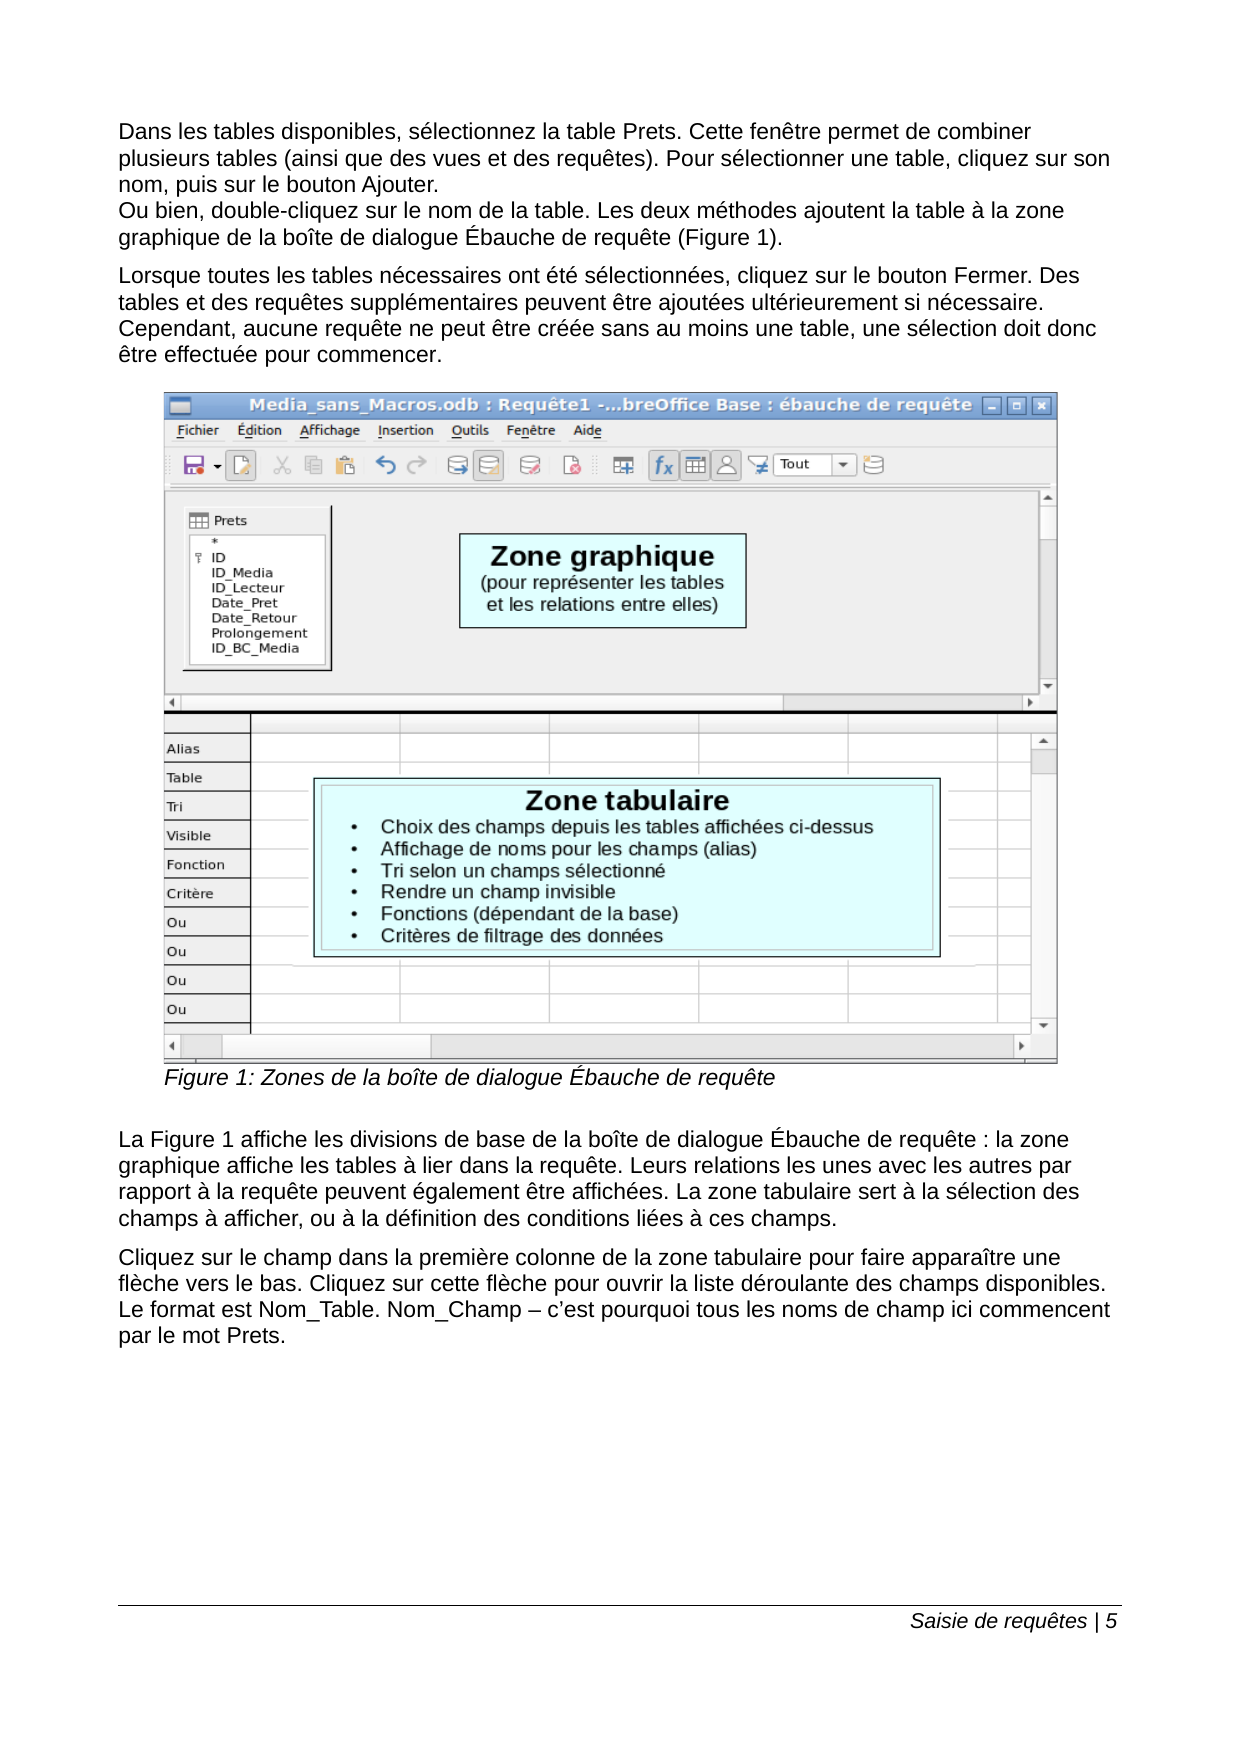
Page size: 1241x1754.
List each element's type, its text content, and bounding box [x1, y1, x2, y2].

text Figure 1: Zones de la boîte de dialogue Ébauche de requête [164, 1063, 1076, 1090]
text Dans les tables disponibles, sélectionnez la table Prets. Cette fenêtre permet de combiner plusieurs tables (ainsi que des vues et des requêtes). Pour sélectionner une table, cliquez sur son nom, puis sur le bouton Ajouter. Ou bien, double-cliquez sur le nom de la table. Les deux méthodes ajoutent la table à la zone graphique de la boîte de dialogue Ébauche de requête (Figure 1). [118, 118, 1122, 250]
text Lorsque toutes les tables nécessaires ont été sélectionnées, cliquez sur le bouton Fermer. Des tables et des requêtes supplémentaires peuvent être ajoutées ultérieurement si nécessaire. Cependant, aucune requête ne peut être créée sans au moins une table, une sélection doit donc être effectuée pour commencer. [118, 262, 1122, 368]
text La Figure 1 affiche les divisions de base de la boîte de dialogue Ébauche de requête : la zone graphique affiche les tables à lier dans la requête. Leurs relations les unes avec les autres par rapport à la requête peuvent également être affichées. La zone tabulaire sert à la sélection des champs à afficher, ou à la définition des conditions liées à ces champs. [118, 1126, 1122, 1231]
text Cliquez sur le champ dans la première colonne de la zone tabulaire pour faire apparaître une flèche vers le bas. Cliquez sur cette flèche pour ouvrir la liste déroulante des champs disponibles. Le format est Nom_Table. Nom_Champ – c’est pourquoi tous les noms de champ ici commencent par le mot Prets. [118, 1243, 1122, 1349]
